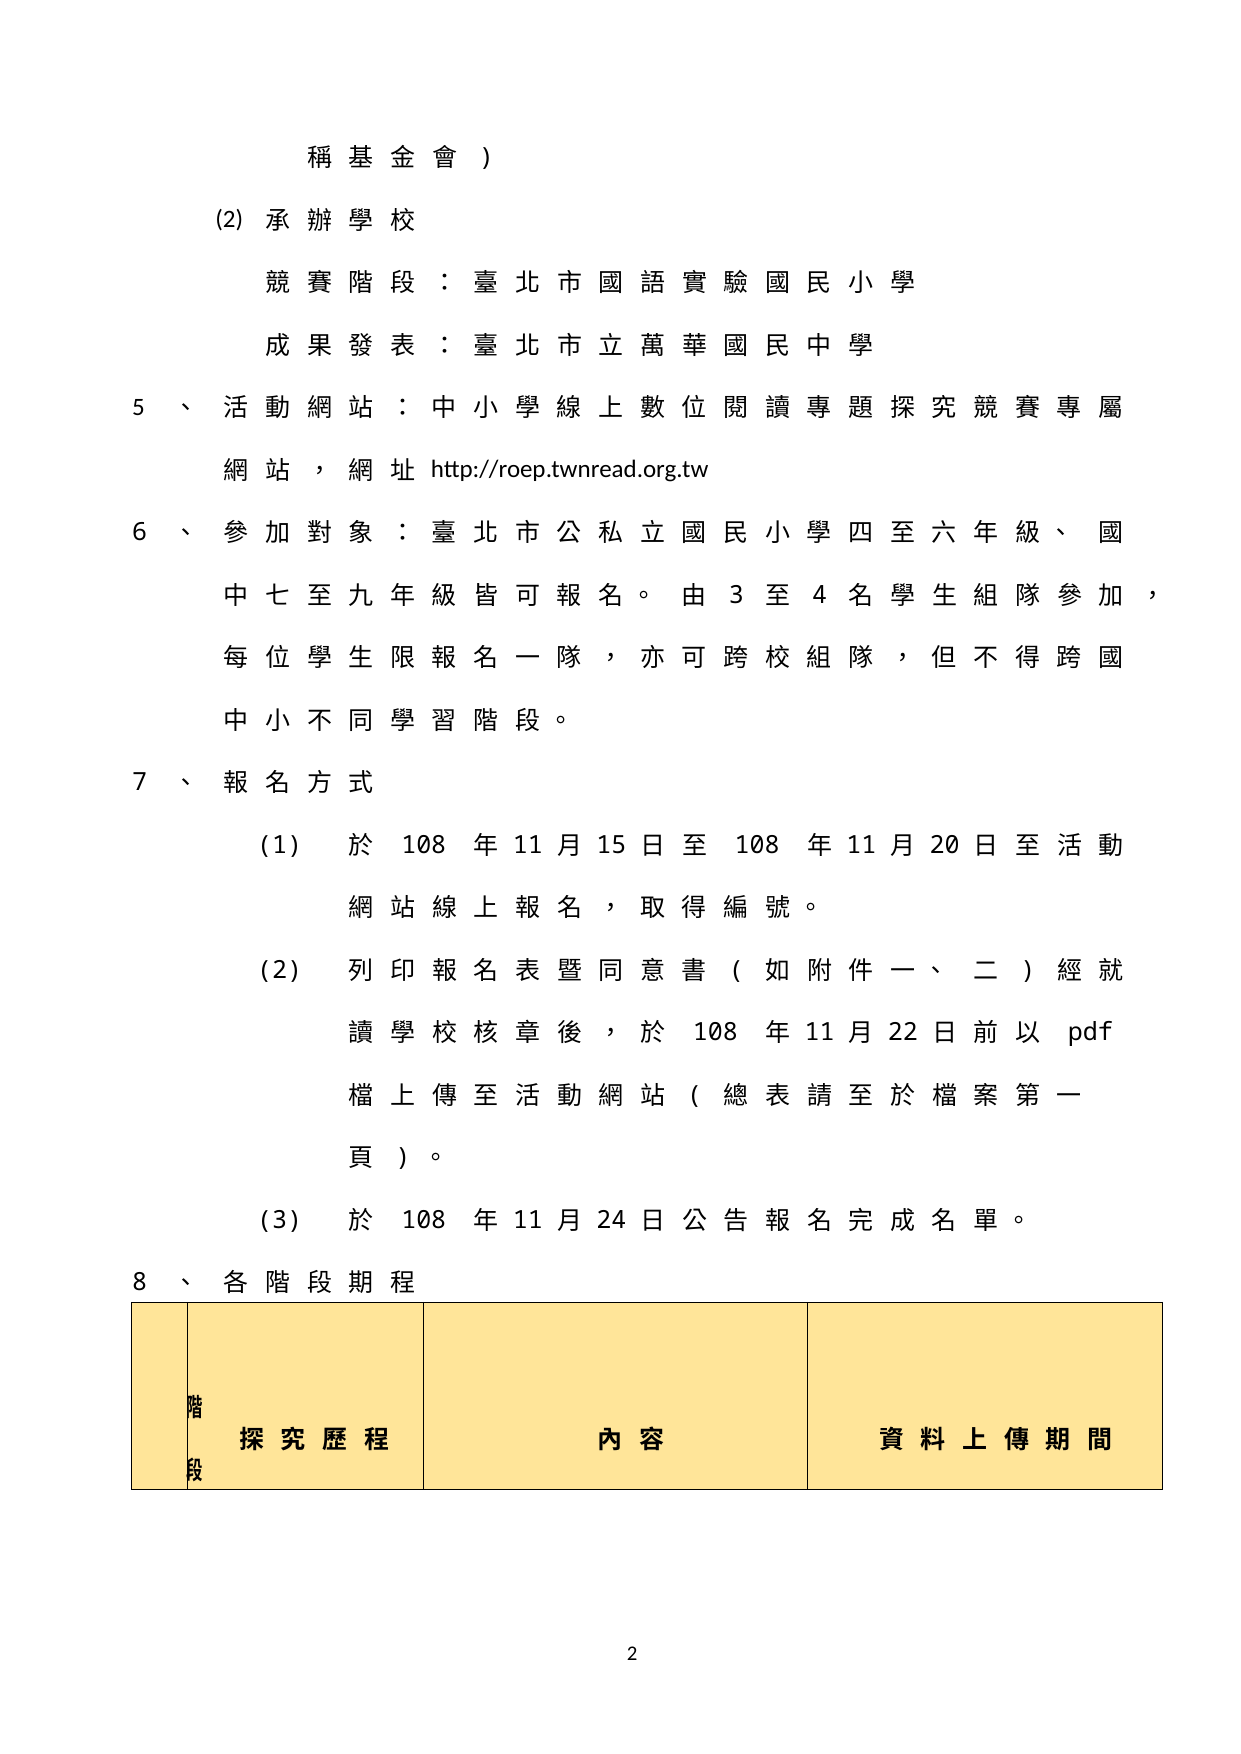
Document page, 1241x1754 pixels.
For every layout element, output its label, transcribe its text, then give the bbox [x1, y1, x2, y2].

list 於108年11月24日公告報名完成名單。 [226, 1177, 1132, 1239]
text 成果發表：臺北市立萬華國民中學 [235, 302, 1132, 364]
table_header 資料上傳期間 [808, 1303, 1162, 1489]
list 於108年11月15日至108年11月20日至活動網站線上報名，取得編號。 [226, 802, 1132, 927]
text 競賽階段：臺北市國語實驗國民小學 [235, 239, 1132, 302]
table_header 階段 [132, 1303, 187, 1489]
list 報名方式 [132, 739, 1132, 802]
list 列印報名表暨同意書(如附件一、二)經就讀學校核章後，於108年11月22日前以pdf檔上傳至活動網站(總表請至於檔案第一頁)。 [226, 927, 1132, 1177]
list 活動網站：中小學線上數位閱讀專題探究競賽專屬網站，網址http://roep.twnread.org.tw [132, 364, 1132, 489]
list 稱基金會) [176, 114, 1132, 177]
table_header 探究歷程 [188, 1303, 423, 1489]
list 各階段期程 [132, 1239, 1132, 1302]
list 承辦學校 [176, 177, 1132, 239]
table_header 內容 [424, 1303, 807, 1489]
list 參加對象：臺北市公私立國民小學四至六年級、國中七至九年級皆可報名。由3至4名學生組隊參加，每位學生限報名一隊，亦可跨校組隊，但不得跨國中小不同學習階段。 [132, 489, 1132, 739]
